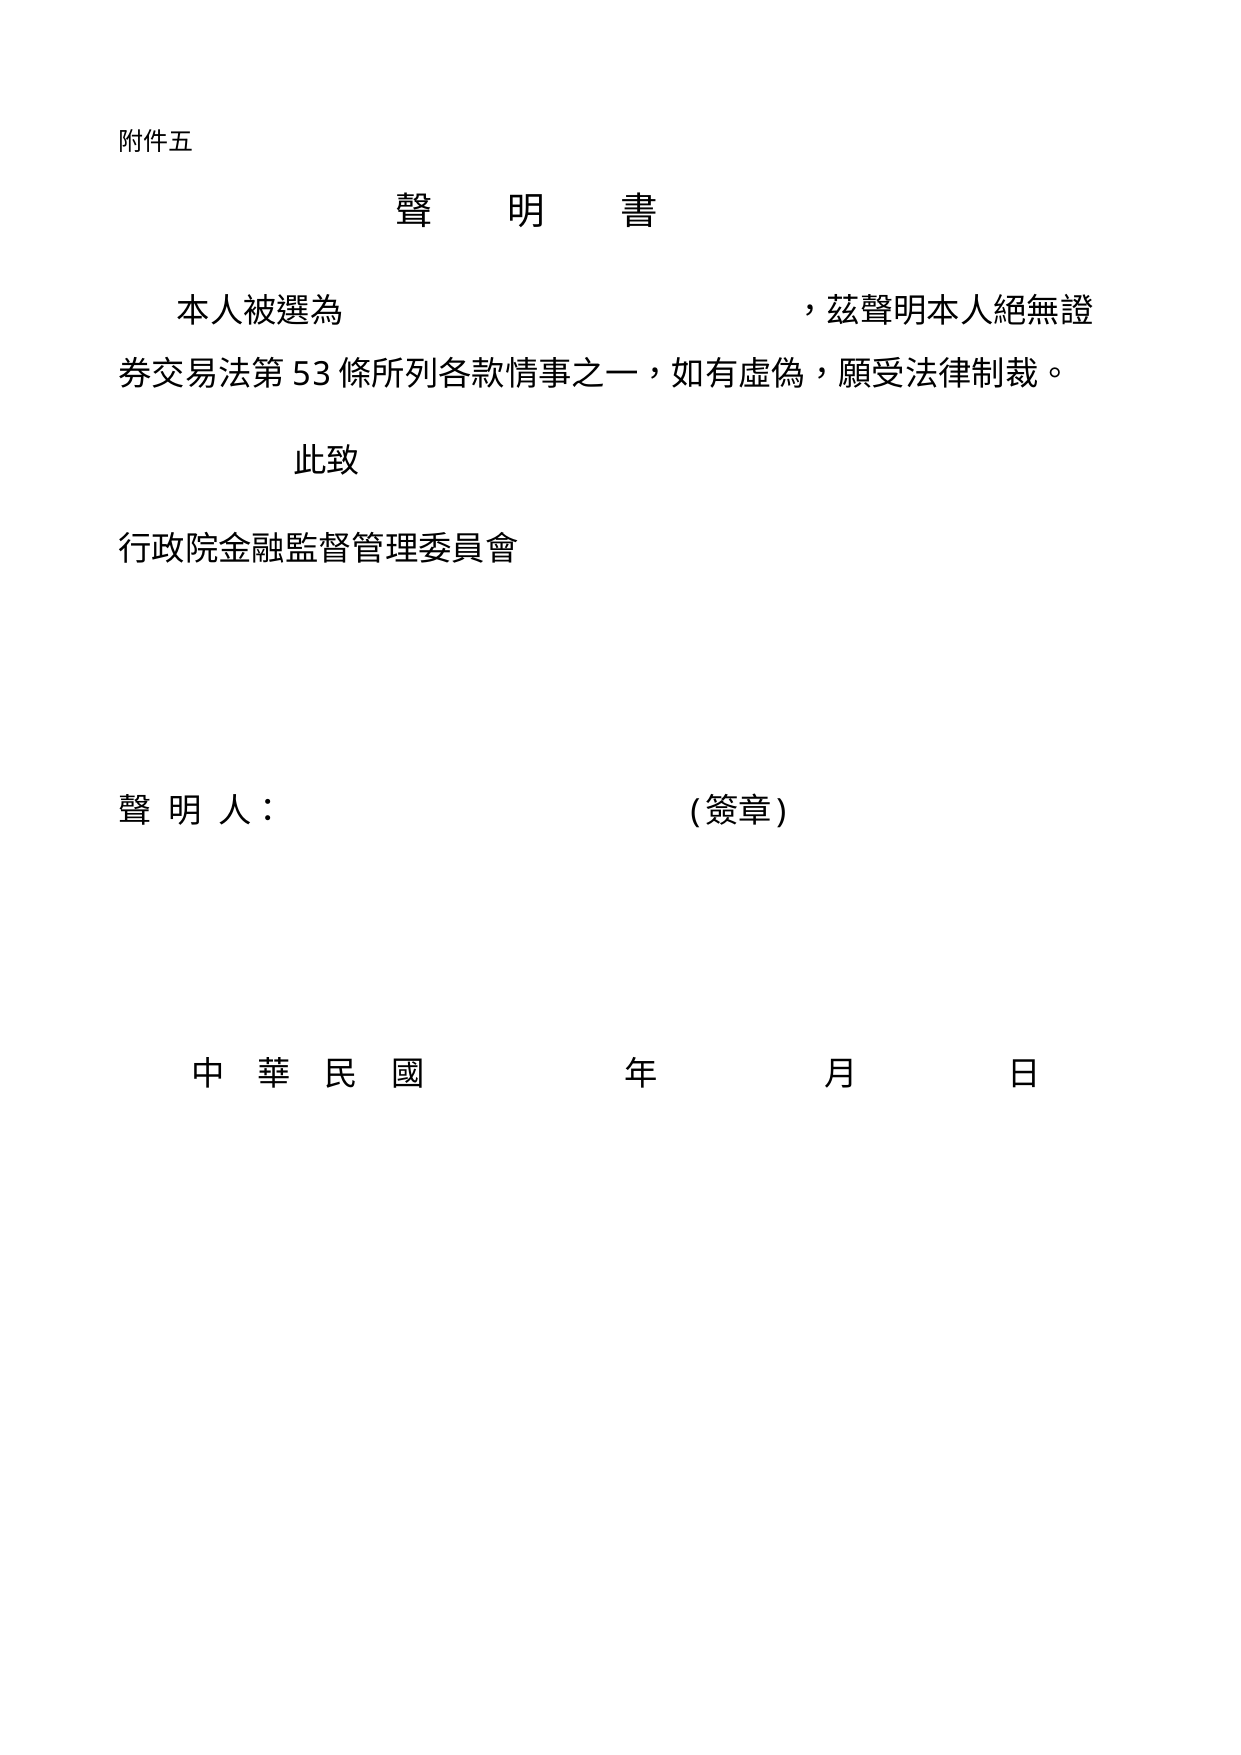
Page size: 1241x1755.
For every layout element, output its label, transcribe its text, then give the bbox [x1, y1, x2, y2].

text 聲 明 書 [118, 181, 1122, 235]
text 附件五 [118, 131, 1122, 156]
text 行政院金融監督管理委員會 [118, 510, 1122, 572]
text 本人被選為 ，茲聲明本人絕無證券交易法第53條所列各款情事之一，如有虛偽，願受法律制裁。 [118, 272, 1122, 397]
text 中 華 民 國 年 月 日 [118, 1035, 1122, 1097]
text 此致 [118, 422, 1122, 485]
text 聲 明 人： (簽章) [118, 772, 1122, 835]
